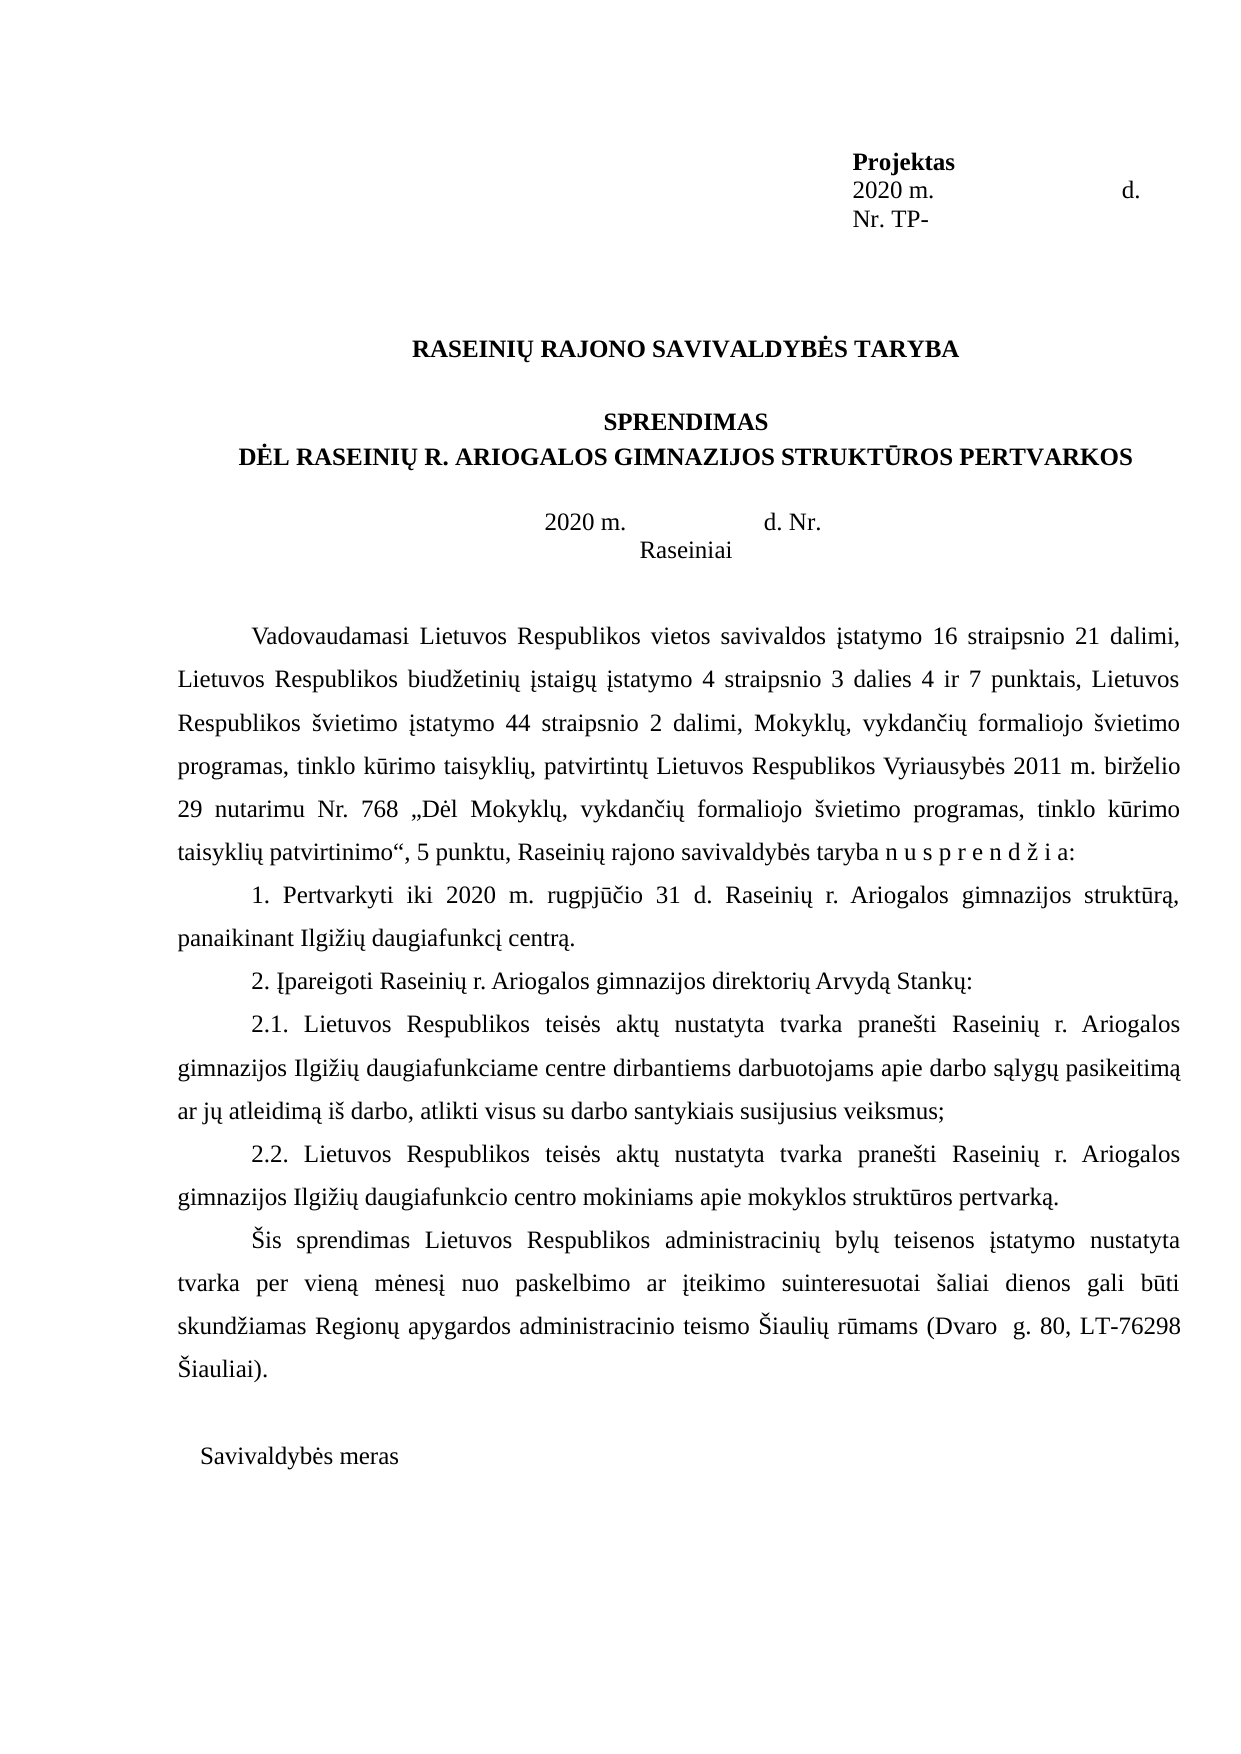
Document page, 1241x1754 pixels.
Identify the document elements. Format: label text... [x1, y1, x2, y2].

table_header [177, 262, 1194, 334]
text 1. Pertvarkyti iki 2020 m. rugpjūčio 31 d. Raseinių r. Ariogalos gimnazijos struktūrą, panaikinant Ilgižių daugiafunkcį centrą. [177, 880, 1181, 952]
text Nr. TP- [177, 204, 1181, 233]
table_cell DĖL RASEINIŲ R. ARIOGALOS GIMNAZIJOS STRUKTŪROS PERTVARKOS [177, 443, 1194, 478]
text Projektas [177, 147, 1181, 176]
text Šis sprendimas Lietuvos Respublikos administracinių bylų teisenos įstatymo nustatyta tvarka per vieną mėnesį nuo paskelbimo ar įteikimo suinteresuotai šaliai dienos gali būti skundžiamas Regionų apygardos administracinio teismo Šiaulių rūmams (Dvaro g. 80, LT-76298 Šiauliai). [177, 1225, 1181, 1383]
text 2.1. Lietuvos Respublikos teisės aktų nustatyta tvarka pranešti Raseinių r. Ariogalos gimnazijos Ilgižių daugiafunkciame centre dirbantiems darbuotojams apie darbo sąlygų pasikeitimą ar jų atleidimą iš darbo, atlikti visus su darbo santykiais susijusius veiksmus; [177, 1009, 1181, 1124]
text Vadovaudamasi Lietuvos Respublikos vietos savivaldos įstatymo 16 straipsnio 21 dalimi, Lietuvos Respublikos biudžetinių įstaigų įstatymo 4 straipsnio 3 dalies 4 ir 7 punktais, Lietuvos Respublikos švietimo įstatymo 44 straipsnio 2 dalimi, Mokyklų, vykdančių formaliojo švietimo programas, tinklo kūrimo taisyklių, patvirtintų Lietuvos Respublikos Vyriausybės 2011 m. birželio 29 nutarimu Nr. 768 „Dėl Mokyklų, vykdančių formaliojo švietimo programas, tinklo kūrimo taisyklių patvirtinimo“, 5 punktu, Raseinių rajono savivaldybės taryba n u s p r e n d ž i a: [177, 621, 1181, 866]
table_header [573, 1441, 823, 1476]
table_header [824, 1441, 1192, 1476]
table_cell 2020 m. d. Nr. Raseiniai [177, 478, 1194, 578]
text 2. Įpareigoti Raseinių r. Ariogalos gimnazijos direktorių Arvydą Stankų: [177, 966, 1181, 995]
table_cell RASEINIŲ RAJONO SAVIVALDYBĖS TARYBA [177, 335, 1194, 407]
table_cell SPRENDIMAS [177, 407, 1194, 442]
table_header Savivaldybės meras [189, 1441, 572, 1476]
text 2.2. Lietuvos Respublikos teisės aktų nustatyta tvarka pranešti Raseinių r. Ariogalos gimnazijos Ilgižių daugiafunkcio centro mokiniams apie mokyklos struktūros pertvarką. [177, 1139, 1181, 1211]
text 2020 m. d. [177, 176, 1181, 204]
